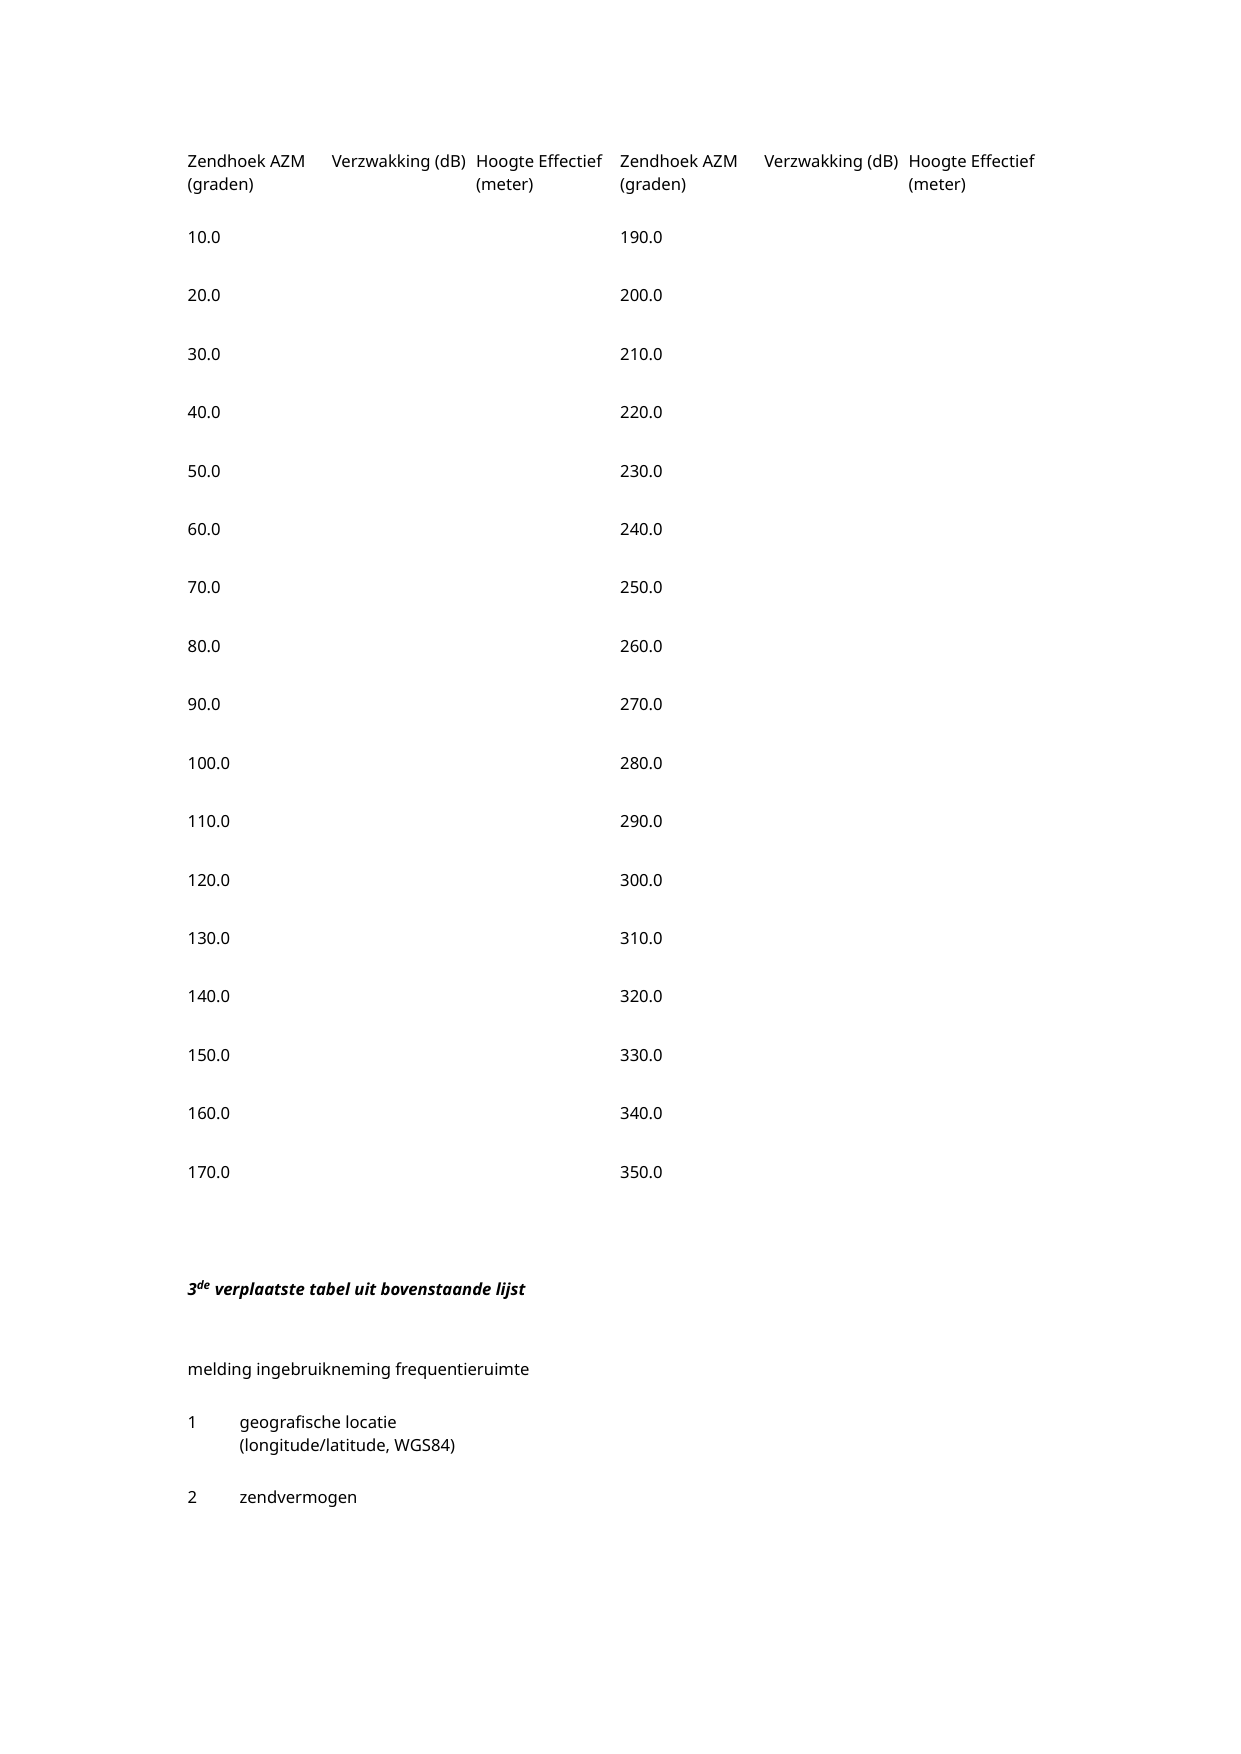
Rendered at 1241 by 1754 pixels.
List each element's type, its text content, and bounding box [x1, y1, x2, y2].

table_cell [332, 342, 476, 401]
table_cell 170.0 [188, 1160, 332, 1219]
table_cell [764, 284, 908, 342]
table_cell [908, 518, 1053, 576]
table_cell [908, 342, 1053, 401]
table_cell 100.0 [188, 751, 332, 810]
table_cell [476, 576, 620, 634]
table_cell [476, 401, 620, 459]
table_cell 230.0 [620, 459, 764, 518]
table_cell [764, 868, 908, 927]
table_cell [908, 459, 1053, 518]
table_cell [908, 1044, 1053, 1102]
table_cell 40.0 [188, 401, 332, 459]
table_cell [476, 284, 620, 342]
table_cell [476, 868, 620, 927]
table_cell 150.0 [188, 1044, 332, 1102]
table_cell 80.0 [188, 635, 332, 693]
table_cell 1 [188, 1411, 239, 1486]
table_cell [908, 810, 1053, 868]
table_cell [332, 1102, 476, 1160]
table_cell 130.0 [188, 927, 332, 985]
table_cell 30.0 [188, 342, 332, 401]
table_cell [764, 927, 908, 985]
table_cell zendvermogen [239, 1486, 499, 1544]
table_cell 10.0 [188, 225, 332, 284]
table_cell [764, 342, 908, 401]
table_cell [476, 342, 620, 401]
table_cell [908, 576, 1053, 634]
table_cell [476, 635, 620, 693]
table_cell 320.0 [620, 985, 764, 1043]
table_cell [908, 284, 1053, 342]
table_cell [908, 225, 1053, 284]
table_cell [908, 751, 1053, 810]
table_cell [332, 868, 476, 927]
table_cell 90.0 [188, 693, 332, 751]
text 3de verplaatste tabel uit bovenstaande lijst [187, 1277, 1053, 1300]
table_cell [476, 518, 620, 576]
table_cell 350.0 [620, 1160, 764, 1219]
table_cell geografische locatie (longitude/latitude, WGS84) [239, 1411, 499, 1486]
table_cell 290.0 [620, 810, 764, 868]
table_cell [499, 1486, 1053, 1544]
table_cell [908, 401, 1053, 459]
table_cell [476, 1160, 620, 1219]
table_cell 200.0 [620, 284, 764, 342]
table_cell 300.0 [620, 868, 764, 927]
table_cell [332, 635, 476, 693]
table_cell [332, 751, 476, 810]
table_cell [332, 401, 476, 459]
table_cell [764, 751, 908, 810]
table_cell [908, 1102, 1053, 1160]
table_header Verzwakking (dB) [764, 150, 908, 225]
table_cell [332, 1160, 476, 1219]
table_cell [476, 1044, 620, 1102]
table_cell [476, 751, 620, 810]
table_cell [764, 693, 908, 751]
table_cell [476, 985, 620, 1043]
table_cell [764, 518, 908, 576]
table_cell 260.0 [620, 635, 764, 693]
table_cell [764, 459, 908, 518]
table_cell [908, 635, 1053, 693]
table_cell [764, 1044, 908, 1102]
table_cell 220.0 [620, 401, 764, 459]
table_cell [764, 635, 908, 693]
table_cell 70.0 [188, 576, 332, 634]
table_cell [764, 225, 908, 284]
table_cell [764, 985, 908, 1043]
table_cell 60.0 [188, 518, 332, 576]
table_cell 110.0 [188, 810, 332, 868]
table_cell 280.0 [620, 751, 764, 810]
table_cell [332, 576, 476, 634]
table_cell 330.0 [620, 1044, 764, 1102]
table_cell [332, 459, 476, 518]
table_cell 50.0 [188, 459, 332, 518]
table_cell [476, 1102, 620, 1160]
table_cell [908, 693, 1053, 751]
table_cell [764, 810, 908, 868]
table_cell [332, 518, 476, 576]
table_cell 120.0 [188, 868, 332, 927]
table_cell [764, 1160, 908, 1219]
table_cell 2 [188, 1486, 239, 1544]
table_header Hoogte Effectief (meter) [908, 150, 1053, 225]
table_cell [332, 225, 476, 284]
table_cell [332, 810, 476, 868]
table_cell [332, 693, 476, 751]
table_cell [332, 985, 476, 1043]
table_header Zendhoek AZM (graden) [620, 150, 764, 225]
table_header Verzwakking (dB) [332, 150, 476, 225]
table_cell [764, 401, 908, 459]
table_cell [476, 225, 620, 284]
table_cell [908, 1160, 1053, 1219]
table_cell 270.0 [620, 693, 764, 751]
table_cell 190.0 [620, 225, 764, 284]
table_cell [476, 810, 620, 868]
table_header melding ingebruikneming frequentieruimte [188, 1358, 1053, 1411]
table_header Hoogte Effectief (meter) [476, 150, 620, 225]
table_cell [908, 868, 1053, 927]
table_cell 340.0 [620, 1102, 764, 1160]
table_cell [332, 1044, 476, 1102]
table_cell 160.0 [188, 1102, 332, 1160]
table_header Zendhoek AZM (graden) [188, 150, 332, 225]
table_cell [332, 284, 476, 342]
table_cell 310.0 [620, 927, 764, 985]
table_cell [476, 459, 620, 518]
table_cell [908, 927, 1053, 985]
table_cell [908, 985, 1053, 1043]
table_cell 250.0 [620, 576, 764, 634]
table_cell 140.0 [188, 985, 332, 1043]
table_cell [476, 927, 620, 985]
table_cell 210.0 [620, 342, 764, 401]
table_cell [764, 1102, 908, 1160]
table_cell [764, 576, 908, 634]
table_cell 20.0 [188, 284, 332, 342]
table_cell [332, 927, 476, 985]
table_cell [476, 693, 620, 751]
table_cell [499, 1411, 1053, 1486]
table_cell 240.0 [620, 518, 764, 576]
